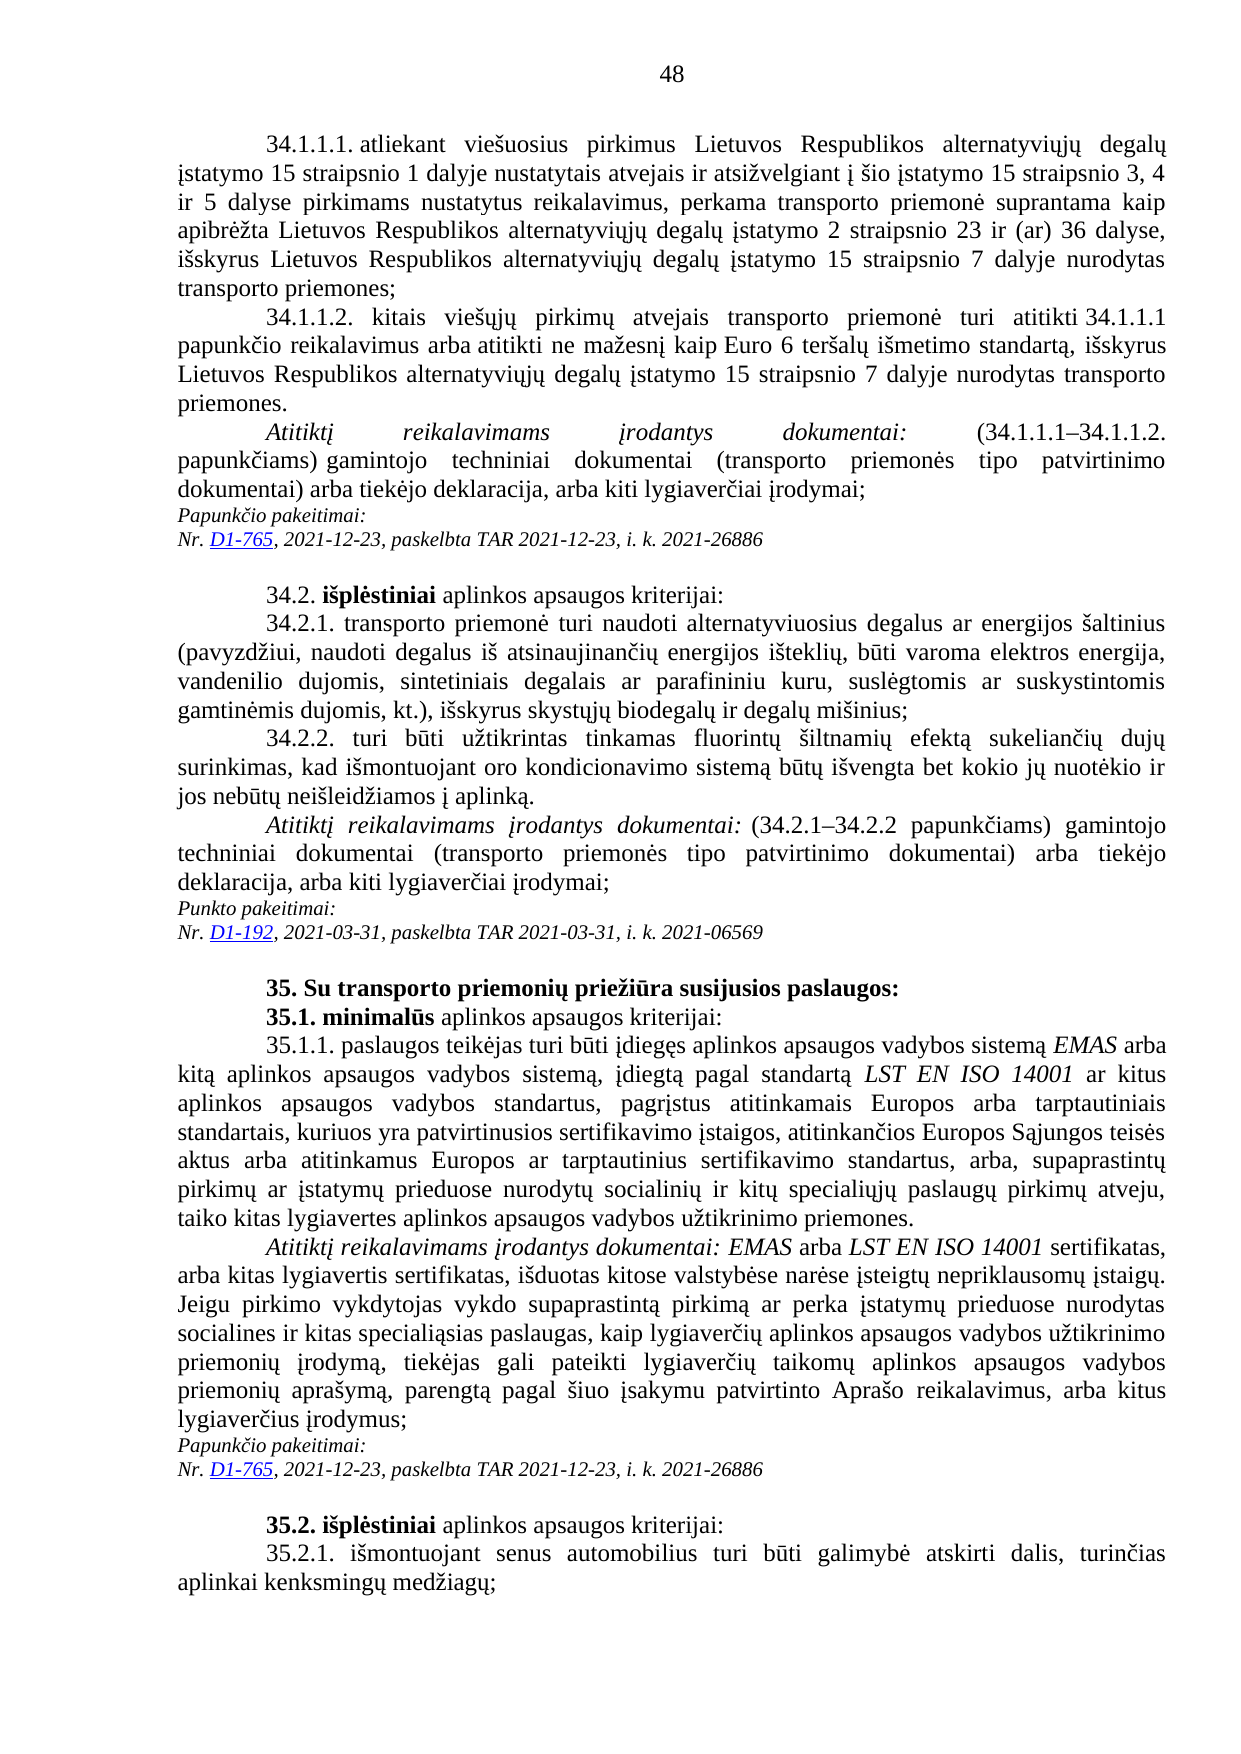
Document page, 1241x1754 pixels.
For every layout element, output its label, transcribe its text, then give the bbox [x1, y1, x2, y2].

text Papunkčio pakeitimai: [177, 1433, 1166, 1457]
text Atitiktį reikalavimams įrodantys dokumentai: (34.1.1.1–34.1.1.2. papunkčiams) gamintojo techniniai dokumentai (transporto priemonės tipo patvirtinimo dokumentai) arba tiekėjo deklaracija, arba kiti lygiaverčiai įrodymai; [177, 417, 1166, 503]
text Papunkčio pakeitimai: [177, 503, 1166, 527]
text Atitiktį reikalavimams įrodantys dokumentai: EMAS arba LST EN ISO 14001 sertifikatas, arba kitas lygiavertis sertifikatas, išduotas kitose valstybėse narėse įsteigtų nepriklausomų įstaigų. Jeigu pirkimo vykdytojas vykdo supaprastintą pirkimą ar perka įstatymų prieduose nurodytas socialines ir kitas specialiąsias paslaugas, kaip lygiaverčių aplinkos apsaugos vadybos užtikrinimo priemonių įrodymą, tiekėjas gali pateikti lygiaverčių taikomų aplinkos apsaugos vadybos priemonių aprašymą, parengtą pagal šiuo įsakymu patvirtinto Aprašo reikalavimus, arba kitus lygiaverčius įrodymus; [177, 1232, 1166, 1433]
text Nr. D1-765, 2021-12-23, paskelbta TAR 2021-12-23, i. k. 2021-26886 [177, 1457, 1166, 1481]
text 34.2.1. transporto priemonė turi naudoti alternatyviuosius degalus ar energijos šaltinius (pavyzdžiui, naudoti degalus iš atsinaujinančių energijos išteklių, būti varoma elektros energija, vandenilio dujomis, sintetiniais degalais ar parafininiu kuru, suslėgtomis ar suskystintomis gamtinėmis dujomis, kt.), išskyrus skystųjų biodegalų ir degalų mišinius; [177, 608, 1166, 723]
text Nr. D1-765, 2021-12-23, paskelbta TAR 2021-12-23, i. k. 2021-26886 [177, 527, 1166, 551]
text 35.1. minimalūs aplinkos apsaugos kriterijai: [177, 1002, 1166, 1030]
text Atitiktį reikalavimams įrodantys dokumentai: (34.2.1–34.2.2 papunkčiams) gamintojo techniniai dokumentai (transporto priemonės tipo patvirtinimo dokumentai) arba tiekėjo deklaracija, arba kiti lygiaverčiai įrodymai; [177, 810, 1166, 896]
text 34.1.1.1. atliekant viešuosius pirkimus Lietuvos Respublikos alternatyviųjų degalų įstatymo 15 straipsnio 1 dalyje nustatytais atvejais ir atsižvelgiant į šio įstatymo 15 straipsnio 3, 4 ir 5 dalyse pirkimams nustatytus reikalavimus, perkama transporto priemonė suprantama kaip apibrėžta Lietuvos Respublikos alternatyviųjų degalų įstatymo 2 straipsnio 23 ir (ar) 36 dalyse, išskyrus Lietuvos Respublikos alternatyviųjų degalų įstatymo 15 straipsnio 7 dalyje nurodytas transporto priemones; [177, 129, 1166, 302]
text 35.2.1. išmontuojant senus automobilius turi būti galimybė atskirti dalis, turinčias aplinkai kenksmingų medžiagų; [177, 1538, 1166, 1596]
text 34.2. išplėstiniai aplinkos apsaugos kriterijai: [177, 580, 1166, 608]
subtitle 35. Su transporto priemonių priežiūra susijusios paslaugos: [177, 973, 1166, 1002]
text Punkto pakeitimai: [177, 896, 1166, 920]
text 34.1.1.2. kitais viešųjų pirkimų atvejais transporto priemonė turi atitikti 34.1.1.1 papunkčio reikalavimus arba atitikti ne mažesnį kaip Euro 6 teršalų išmetimo standartą, išskyrus Lietuvos Respublikos alternatyviųjų degalų įstatymo 15 straipsnio 7 dalyje nurodytas transporto priemones. [177, 302, 1166, 417]
text 35.1.1. paslaugos teikėjas turi būti įdiegęs aplinkos apsaugos vadybos sistemą EMAS arba kitą aplinkos apsaugos vadybos sistemą, įdiegtą pagal standartą LST EN ISO 14001 ar kitus aplinkos apsaugos vadybos standartus, pagrįstus atitinkamais Europos arba tarptautiniais standartais, kuriuos yra patvirtinusios sertifikavimo įstaigos, atitinkančios Europos Sąjungos teisės aktus arba atitinkamus Europos ar tarptautinius sertifikavimo standartus, arba, supaprastintų pirkimų ar įstatymų prieduose nurodytų socialinių ir kitų specialiųjų paslaugų pirkimų atveju, taiko kitas lygiavertes aplinkos apsaugos vadybos užtikrinimo priemones. [177, 1030, 1166, 1232]
text 34.2.2. turi būti užtikrintas tinkamas fluorintų šiltnamių efektą sukeliančių dujų surinkimas, kad išmontuojant oro kondicionavimo sistemą būtų išvengta bet kokio jų nuotėkio ir jos nebūtų neišleidžiamos į aplinką. [177, 723, 1166, 810]
text 35.2. išplėstiniai aplinkos apsaugos kriterijai: [177, 1510, 1166, 1538]
text Nr. D1-192, 2021-03-31, paskelbta TAR 2021-03-31, i. k. 2021-06569 [177, 920, 1166, 944]
